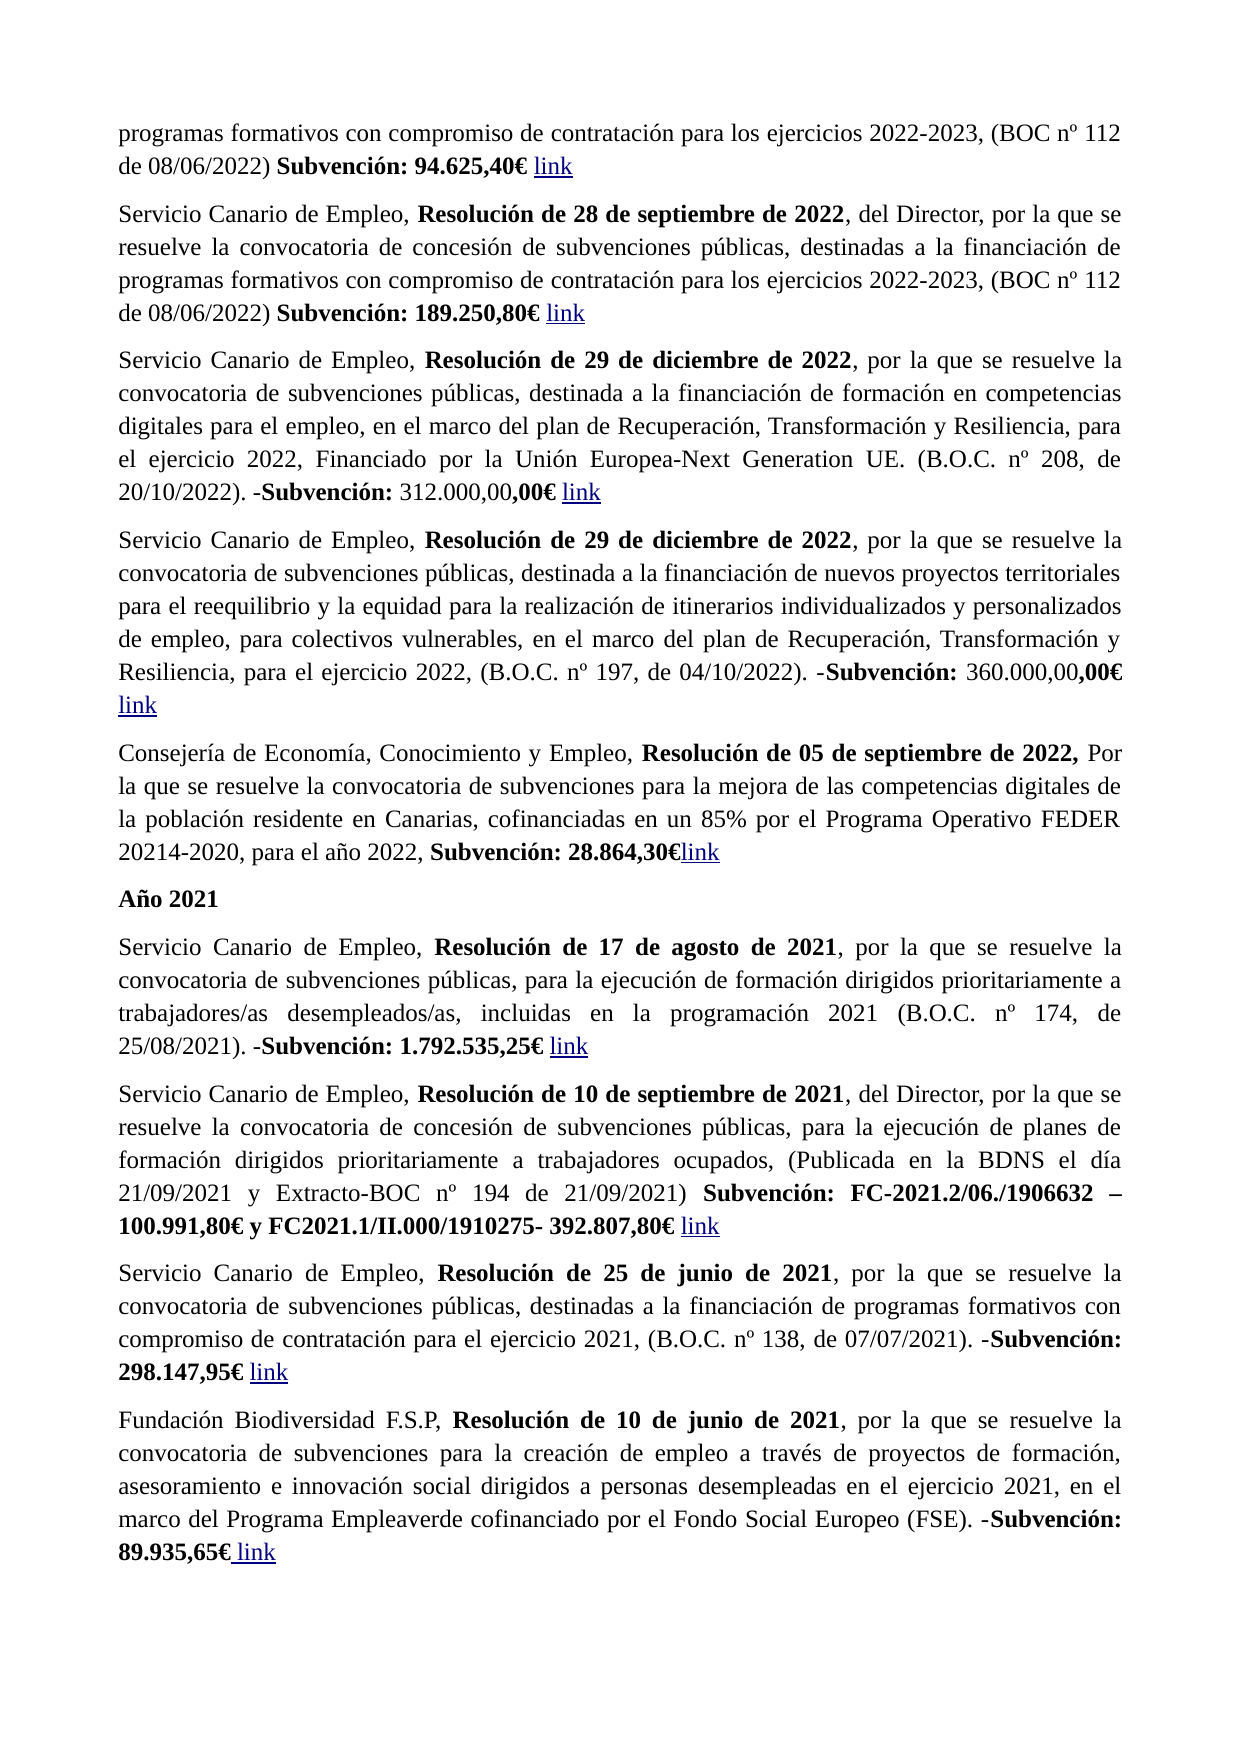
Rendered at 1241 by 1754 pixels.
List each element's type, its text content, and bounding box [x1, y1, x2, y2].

text Año 2021 [118, 884, 1122, 913]
text programas formativos con compromiso de contratación para los ejercicios 2022-2023, (BOC nº 112 de 08/06/2022) Subvención: 94.625,40€ link [118, 118, 1122, 180]
text Servicio Canario de Empleo, Resolución de 28 de septiembre de 2022, del Director, por la que se resuelve la convocatoria de concesión de subvenciones públicas, destinadas a la financiación de programas formativos con compromiso de contratación para los ejercicios 2022-2023, (BOC nº 112 de 08/06/2022) Subvención: 189.250,80€ link [118, 199, 1122, 327]
text Servicio Canario de Empleo, Resolución de 29 de diciembre de 2022, por la que se resuelve la convocatoria de subvenciones públicas, destinada a la financiación de formación en competencias digitales para el empleo, en el marco del plan de Recuperación, Transformación y Resiliencia, para el ejercicio 2022, Financiado por la Unión Europea-Next Generation UE. (B.O.C. nº 208, de 20/10/2022). -Subvención: 312.000,00,00€ link [118, 345, 1122, 506]
text Servicio Canario de Empleo, Resolución de 29 de diciembre de 2022, por la que se resuelve la convocatoria de subvenciones públicas, destinada a la financiación de nuevos proyectos territoriales para el reequilibrio y la equidad para la realización de itinerarios individualizados y personalizados de empleo, para colectivos vulnerables, en el marco del plan de Recuperación, Transformación y Resiliencia, para el ejercicio 2022, (B.O.C. nº 197, de 04/10/2022). -Subvención: 360.000,00,00€ link [118, 525, 1122, 719]
text Servicio Canario de Empleo, Resolución de 17 de agosto de 2021, por la que se resuelve la convocatoria de subvenciones públicas, para la ejecución de formación dirigidos prioritariamente a trabajadores/as desempleados/as, incluidas en la programación 2021 (B.O.C. nº 174, de 25/08/2021). -Subvención: 1.792.535,25€ link [118, 932, 1122, 1060]
text Servicio Canario de Empleo, Resolución de 25 de junio de 2021, por la que se resuelve la convocatoria de subvenciones públicas, destinadas a la financiación de programas formativos con compromiso de contratación para el ejercicio 2021, (B.O.C. nº 138, de 07/07/2021). -Subvención: 298.147,95€ link [118, 1258, 1122, 1386]
text Servicio Canario de Empleo, Resolución de 10 de septiembre de 2021, del Director, por la que se resuelve la convocatoria de concesión de subvenciones públicas, para la ejecución de planes de formación dirigidos prioritariamente a trabajadores ocupados, (Publicada en la BDNS el día 21/09/2021 y Extracto-BOC nº 194 de 21/09/2021) Subvención: FC-2021.2/06./1906632 – 100.991,80€ y FC2021.1/II.000/1910275- 392.807,80€ link [118, 1079, 1122, 1239]
text Fundación Biodiversidad F.S.P, Resolución de 10 de junio de 2021, por la que se resuelve la convocatoria de subvenciones para la creación de empleo a través de proyectos de formación, asesoramiento e innovación social dirigidos a personas desempleadas en el ejercicio 2021, en el marco del Programa Empleaverde cofinanciado por el Fondo Social Europeo (FSE). -Subvención: 89.935,65€ link [118, 1405, 1122, 1566]
text Consejería de Economía, Conocimiento y Empleo, Resolución de 05 de septiembre de 2022, Por la que se resuelve la convocatoria de subvenciones para la mejora de las competencias digitales de la población residente en Canarias, cofinanciadas en un 85% por el Programa Operativo FEDER 20214-2020, para el año 2022, Subvención: 28.864,30€link [118, 738, 1122, 866]
